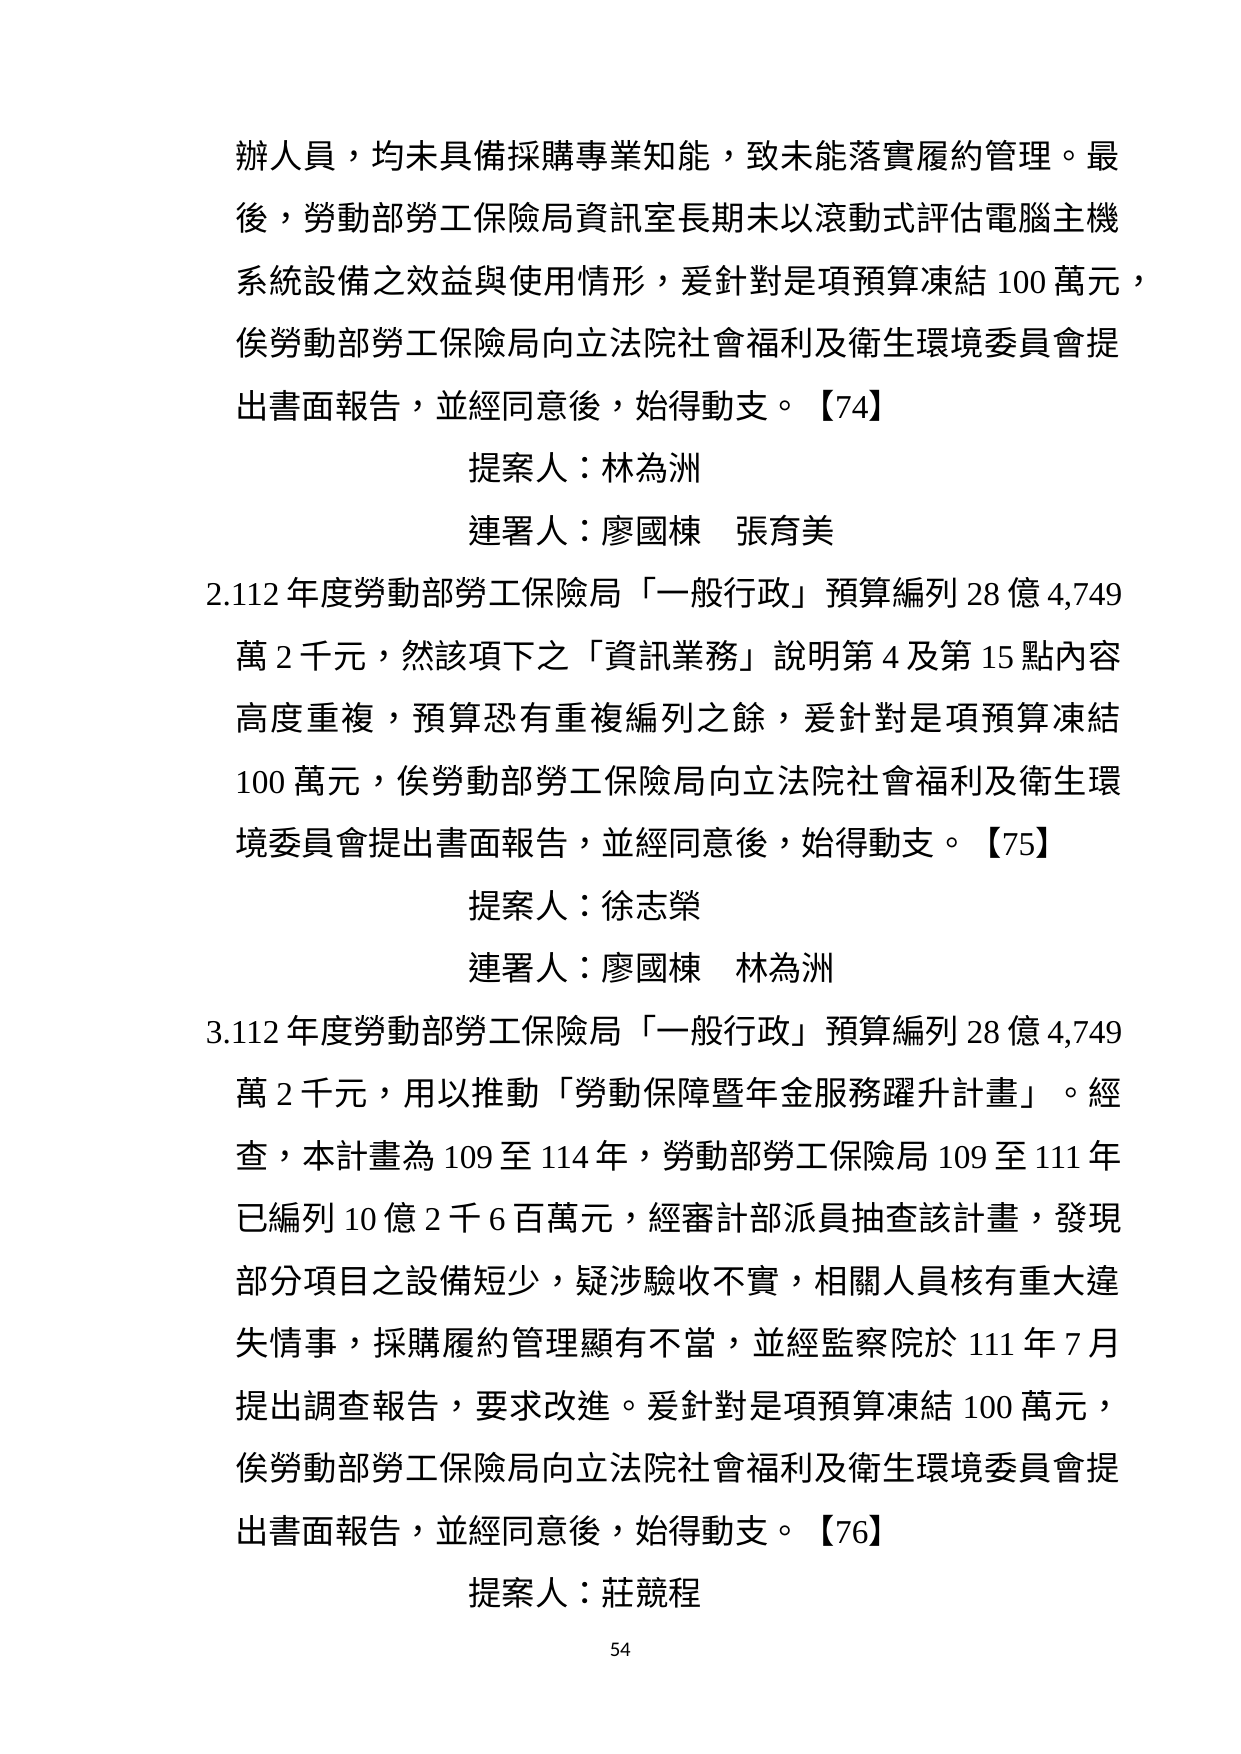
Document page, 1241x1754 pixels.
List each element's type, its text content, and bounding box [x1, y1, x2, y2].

text 2.112年度勞動部勞工保險局「一般行政」預算編列28億4,749萬2千元，然該項下之「資訊業務」說明第4及第15點內容高度重複，預算恐有重複編列之餘，爰針對是項預算凍結100萬元，俟勞動部勞工保險局向立法院社會福利及衛生環境委員會提出書面報告，並經同意後，始得動支。【75】 [206, 550, 1122, 862]
text 提案人：莊競程 [468, 1550, 1122, 1612]
text 1.112年度勞動部勞工保險局「一般行政」預算編列28億4,749萬2千元，勞動部勞工保險局多項跨機關業務，包括推動勞工保險、勞工退休金提繳、就業保險、國民年金保險及農民健康保險等業務，資料量十分龐大，但卻爆發「電腦主機系統採購暨應用系統移轉計畫」有重大違失情事等情況。據監察院之調查：第一、該局未來租用案及未來購置案，固為延續現行租用案與現行購置案之系統需求，但在實際需求與規劃不符時，未適時向國發會提出調整本計畫之中文系統採購數量，有欠妥善。第二、復因中文系統之Crystal Report水晶報表系統於未來租用案改全面轉碼為全字庫時，方於開發過程中，發現Crystal Report水晶報表系統不支援多字面之全字庫難字系統，肇致本計畫專案期間如有難字需求，仍由中推會提供之全字庫造字服務並將勞動部勞工保險局自造字碼更新於Crystal Report水晶報表系統，相關規劃均不周延。第三、勞動部勞工保險局坦承未來租用案及未來購置案，其經營管理決策系統之新開發項目，無法預先明列於需求說明書中，而未納入驗收項目，然實際上卻有新增開發項目，核其履約管理顯有欠當；另，囿於該局需求單位辦理本計畫之相關承辦人員，均未具備採購專業知能，致未能落實履約管理。最後，勞動部勞工保險局資訊室長期未以滾動式評估電腦主機系統設備之效益與使用情形，爰針對是項預算凍結100萬元，俟勞動部勞工保險局向立法院社會福利及衛生環境委員會提出書面報告，並經同意後，始得動支。【74】 [206, 112, 1122, 425]
text 連署人：廖國棟 張育美 [468, 487, 1122, 550]
text 提案人：林為洲 [468, 425, 1122, 487]
text 連署人：廖國棟 林為洲 [468, 925, 1122, 987]
text 3.112年度勞動部勞工保險局「一般行政」預算編列28億4,749萬2千元，用以推動「勞動保障暨年金服務躍升計畫」。經查，本計畫為109至114年，勞動部勞工保險局109至111年已編列10億2千6百萬元，經審計部派員抽查該計畫，發現部分項目之設備短少，疑涉驗收不實，相關人員核有重大違失情事，採購履約管理顯有不當，並經監察院於111年7月提出調查報告，要求改進。爰針對是項預算凍結100萬元，俟勞動部勞工保險局向立法院社會福利及衛生環境委員會提出書面報告，並經同意後，始得動支。【76】 [206, 987, 1122, 1550]
text 提案人：徐志榮 [468, 862, 1122, 925]
